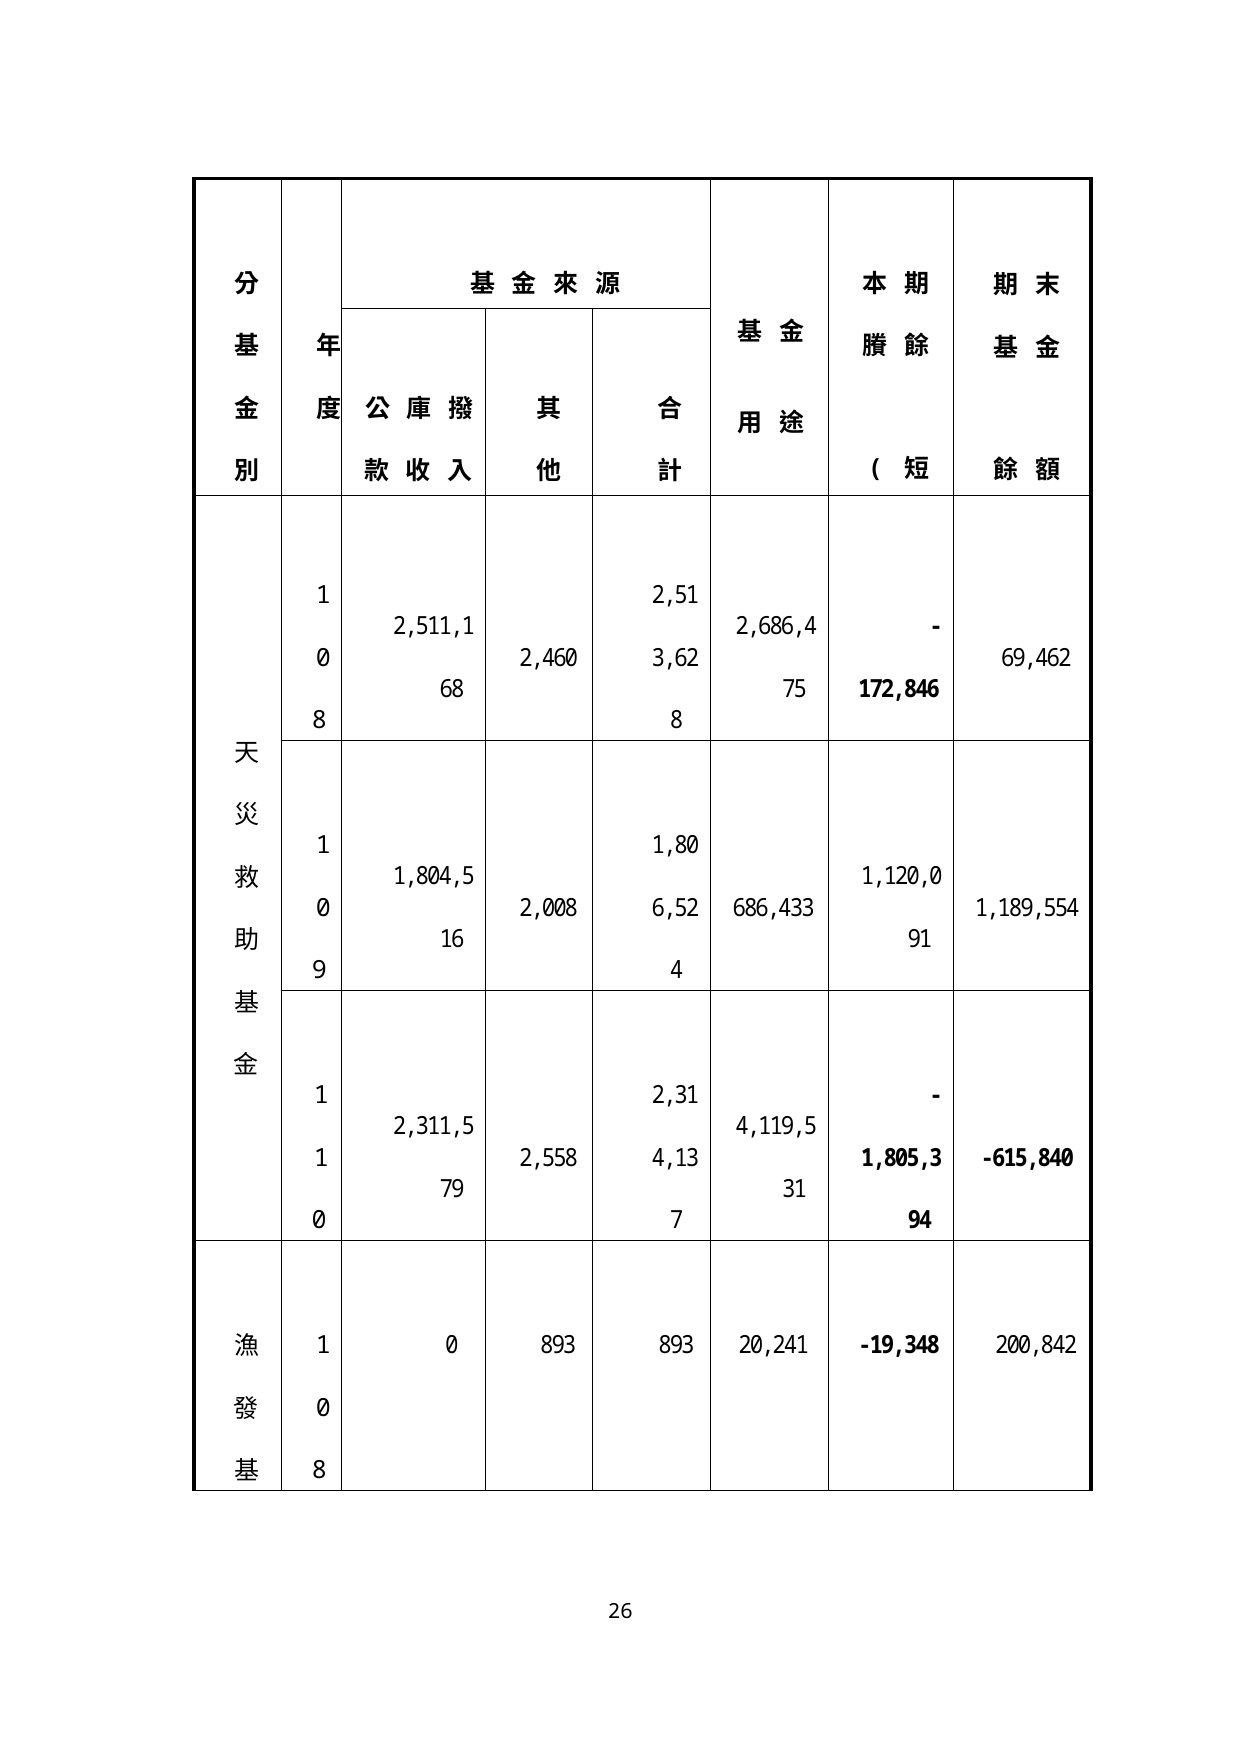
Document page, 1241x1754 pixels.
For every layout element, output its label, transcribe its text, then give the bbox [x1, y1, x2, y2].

table_cell 1,120,091 [829, 741, 953, 990]
table_cell 200,842 [954, 1241, 1089, 1490]
table_header 本期賸餘 (短絀-) [829, 180, 953, 495]
table_cell 2,511,168 [342, 496, 485, 740]
table_cell -172,846 [829, 496, 953, 740]
table_cell 1,189,554 [954, 741, 1089, 990]
table_cell 4,119,531 [711, 991, 828, 1240]
table_cell 893 [593, 1241, 710, 1490]
table_cell 1,804,516 [342, 741, 485, 990]
table_header 年度 [282, 180, 341, 495]
table_cell 其他 [486, 309, 592, 495]
table_cell 108 [282, 1241, 341, 1490]
table_cell -1,805,394 [829, 991, 953, 1240]
table_cell -615,840 [954, 991, 1089, 1240]
table_cell -19,348 [829, 1241, 953, 1490]
table_cell 108 [282, 496, 341, 740]
table_cell 漁發 基 [196, 1241, 281, 1490]
table_cell 893 [486, 1241, 592, 1490]
table_header 期末基金 餘額 [954, 180, 1089, 495]
table_cell 69,462 [954, 496, 1089, 740]
table_cell 0 [342, 1241, 485, 1490]
table_header 基金 用途 [711, 180, 828, 495]
table_cell 天災救助基金 [196, 496, 281, 1240]
table_cell 2,686,475 [711, 496, 828, 740]
table_cell 2,314,137 [593, 991, 710, 1240]
table_cell 686,433 [711, 741, 828, 990]
table_cell 2,311,579 [342, 991, 485, 1240]
table_cell 2,513,628 [593, 496, 710, 740]
table_cell 109 [282, 741, 341, 990]
table_cell 110 [282, 991, 341, 1240]
table_cell 2,460 [486, 496, 592, 740]
table_header 分基金別 [196, 180, 281, 495]
table_cell 公庫撥款收入 [342, 309, 485, 495]
table_cell 2,558 [486, 991, 592, 1240]
table_cell 1,806,524 [593, 741, 710, 990]
table_cell 20,241 [711, 1241, 828, 1490]
table_header 基金來源 [342, 180, 710, 307]
table_cell 合計 [593, 309, 710, 495]
table_cell 2,008 [486, 741, 592, 990]
